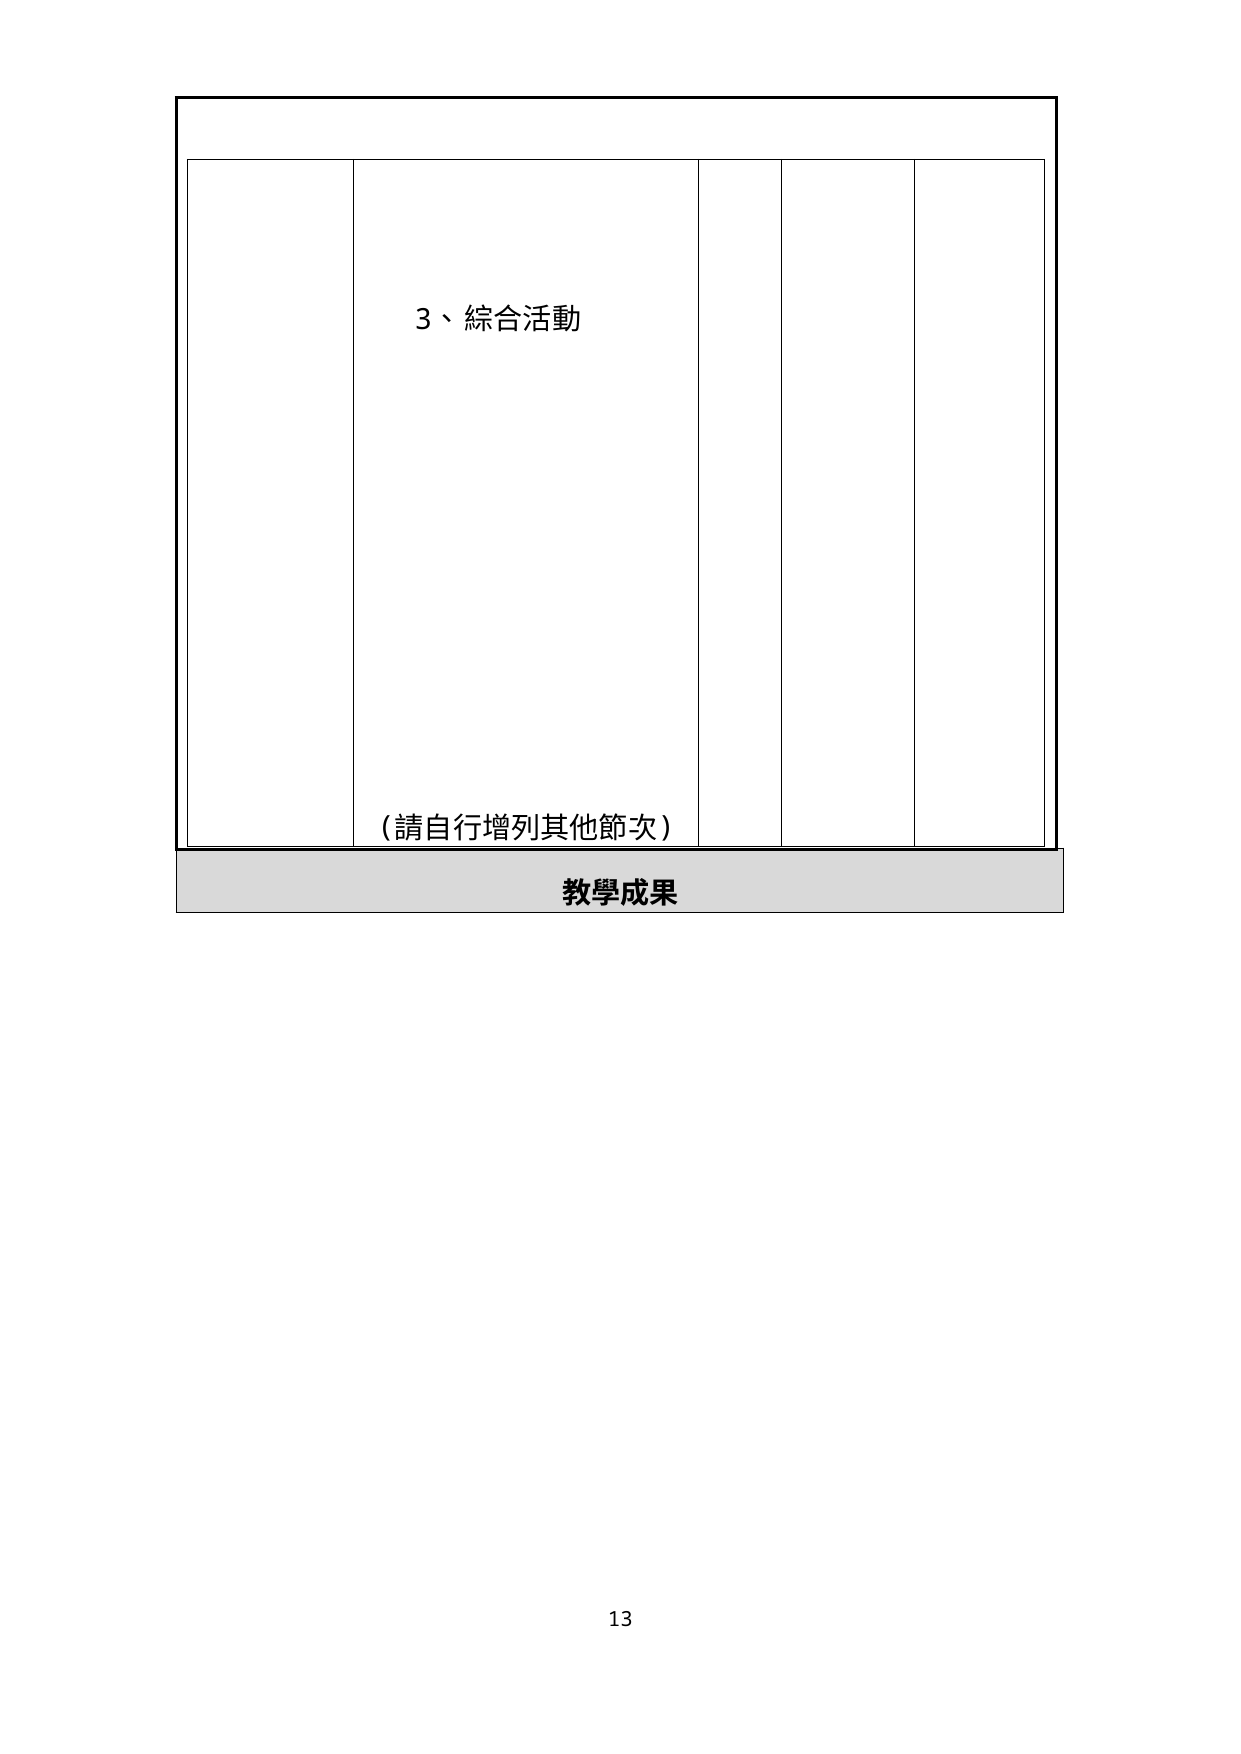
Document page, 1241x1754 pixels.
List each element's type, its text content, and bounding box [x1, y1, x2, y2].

table_cell [699, 160, 781, 846]
table_cell [915, 160, 1044, 846]
table_cell [782, 160, 914, 846]
table_cell 活動一： 第一節 引起活動 發展活動 綜合活動 (請自行增列其他節次) [354, 160, 698, 846]
table_header [178, 99, 1055, 847]
table_header [1058, 96, 1064, 847]
table_cell 教學成果 [177, 849, 1063, 912]
table_cell [188, 160, 353, 846]
